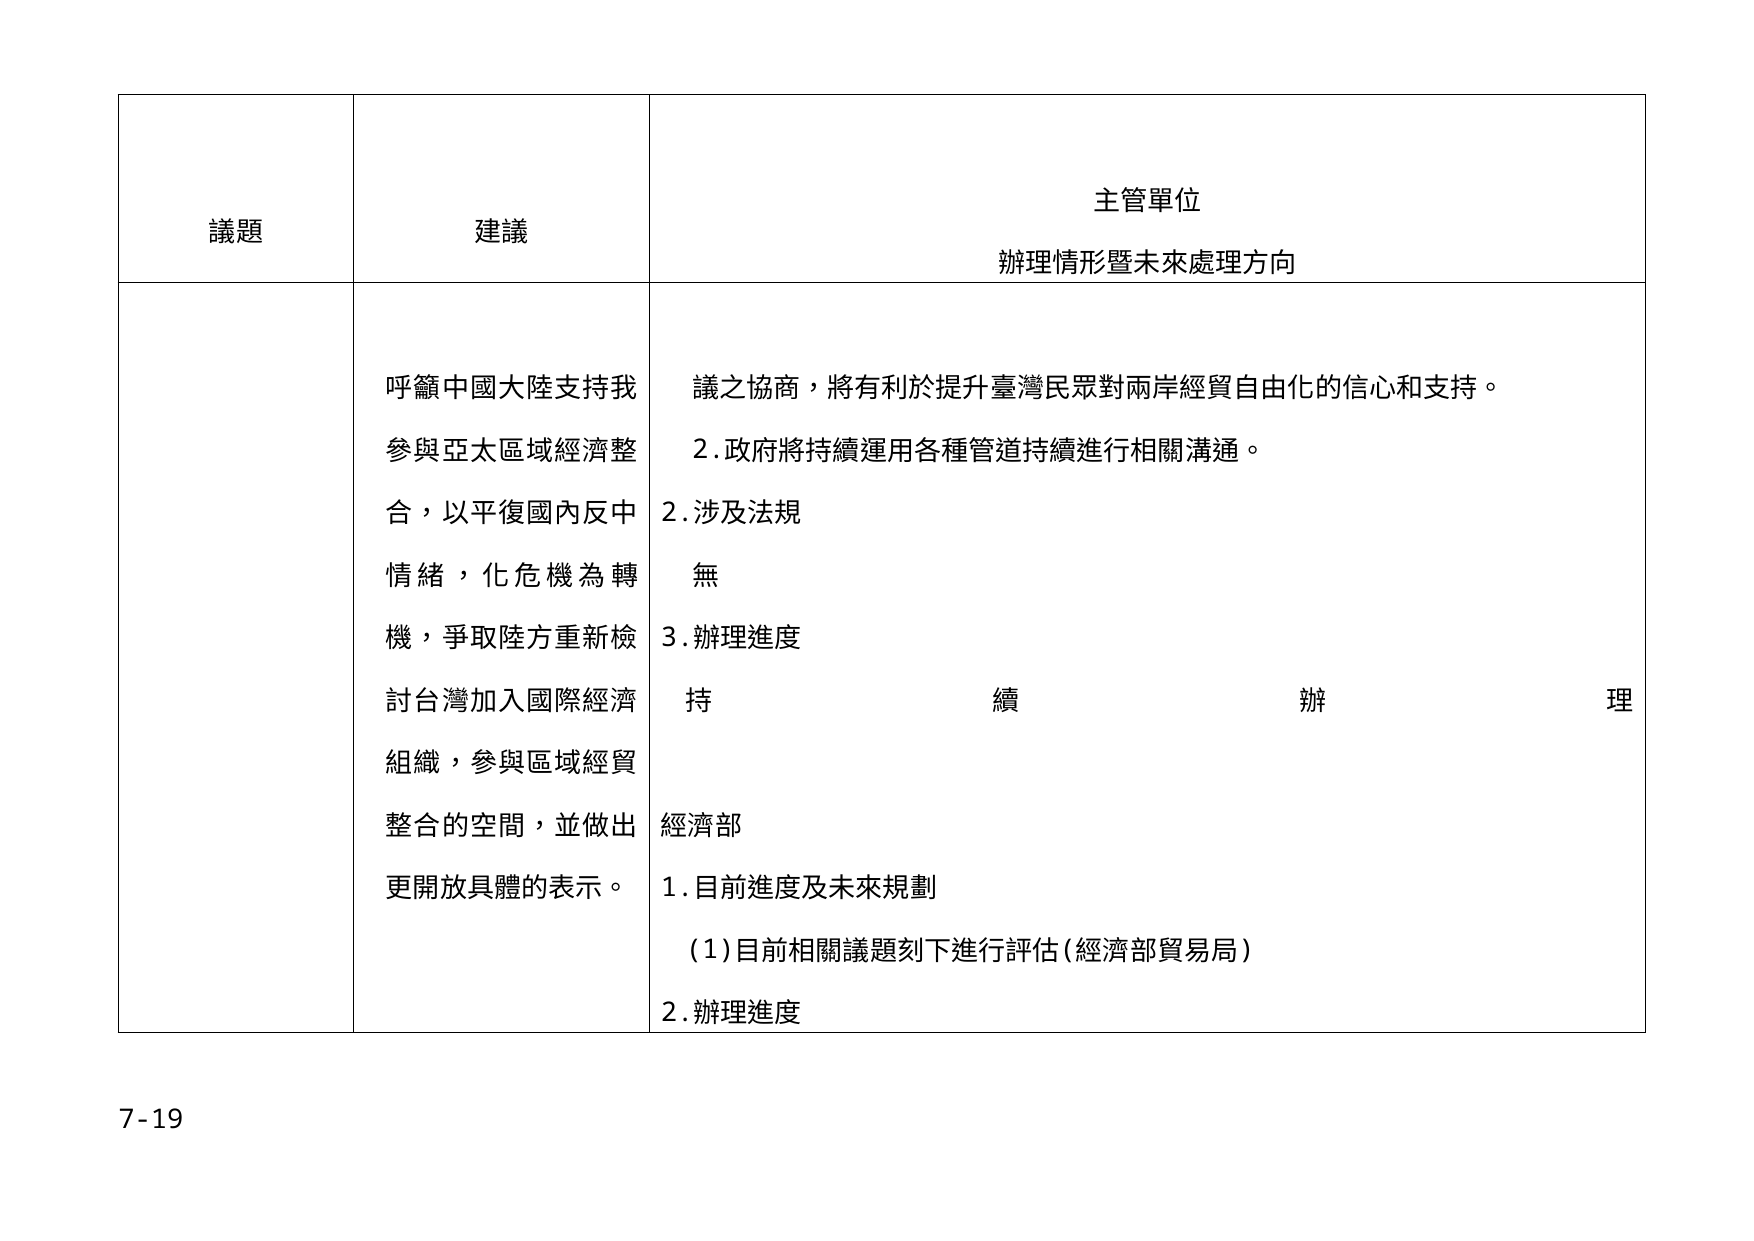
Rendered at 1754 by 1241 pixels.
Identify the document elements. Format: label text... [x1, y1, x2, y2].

table_cell [119, 283, 353, 1032]
table_cell 議之協商，將有利於提升臺灣民眾對兩岸經貿自由化的信心和支持。 2.政府將持續運用各種管道持續進行相關溝通。 2.涉及法規 無 3.辦理進度 持續辦理 經濟部 1.目前進度及未來規劃 (1)目前相關議題刻下進行評估(經濟部貿易局) 2.辦理進度 [650, 283, 1645, 1032]
table_header 議題 [119, 95, 353, 282]
table_header 建議 [354, 95, 649, 282]
table_header 主管單位 辦理情形暨未來處理方向 [650, 95, 1645, 282]
table_cell 呼籲中國大陸支持我參與亞太區域經濟整合，以平復國內反中情緒，化危機為轉機，爭取陸方重新檢討台灣加入國際經濟組織，參與區域經貿整合的空間，並做出更開放具體的表示。 [354, 283, 649, 1032]
